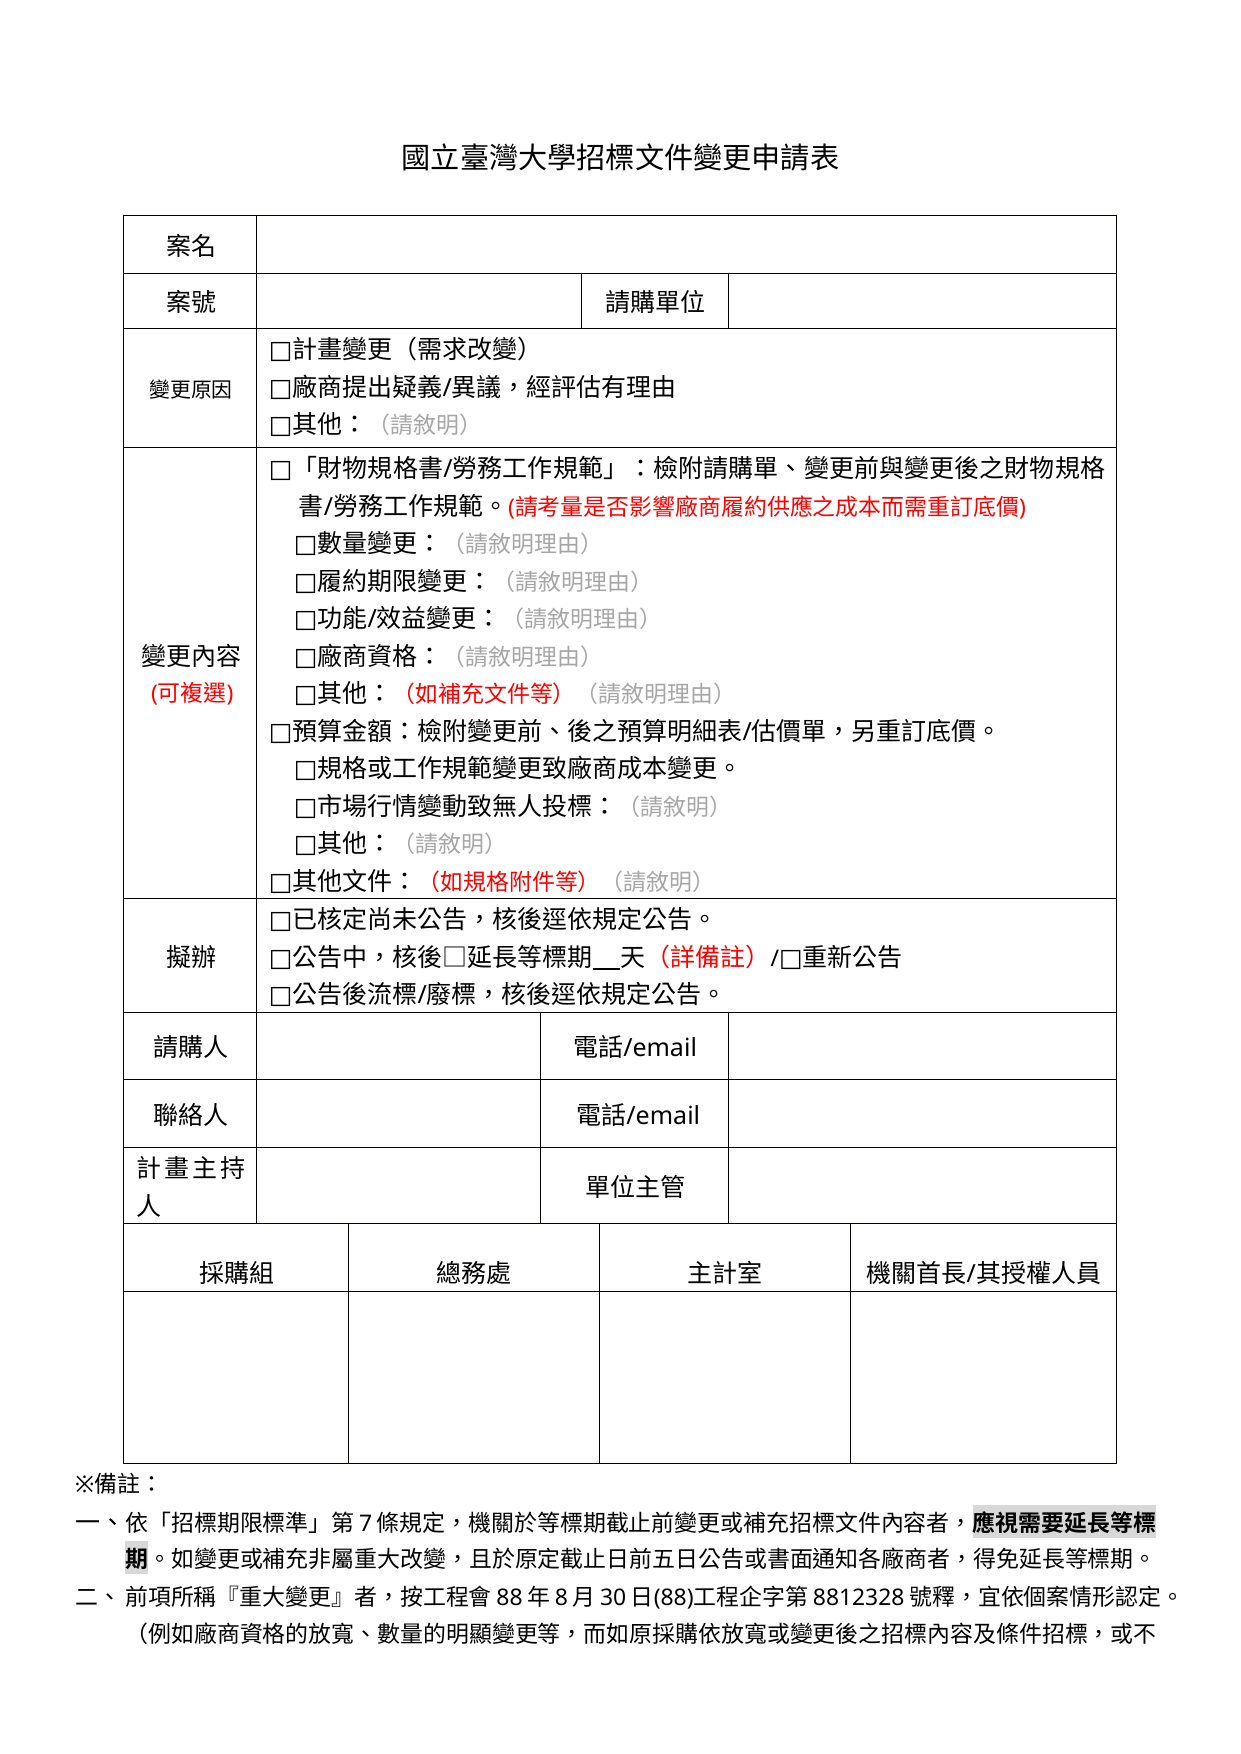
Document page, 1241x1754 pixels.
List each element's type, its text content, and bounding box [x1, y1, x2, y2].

table_cell 聯絡人 [124, 1080, 256, 1147]
table_cell 機關首長/其授權人員 [851, 1224, 1116, 1291]
table_cell □已核定尚未公告，核後逕依規定公告。 □公告中，核後□延長等標期 天（詳備註）/□重新公告 □公告後流標/廢標，核後逕依規定公告。 [257, 899, 1116, 1012]
table_header [257, 216, 1116, 272]
text 國立臺灣大學招標文件變更申請表 [75, 119, 1165, 194]
table_cell [729, 1148, 1116, 1223]
table_cell 請購單位 [582, 274, 728, 328]
table_cell 採購組 [124, 1224, 348, 1291]
table_cell [124, 1292, 348, 1463]
table_cell 案號 [124, 274, 256, 328]
table_header 案名 [124, 216, 256, 272]
table_cell □「財物規格書/勞務工作規範」：檢附請購單、變更前與變更後之財物規格書/勞務工作規範。(請考量是否影響廠商履約供應之成本而需重訂底價) □數量變更：（請敘明理由） □履約期限變更：（請敘明理由） □功能/效益變更：（請敘明理由） □廠商資格：（請敘明理由） □其他：（如補充文件等）（請敘明理由） □預算金額：檢附變更前、後之預算明細表/估價單，另重訂底價。 □規格或工作規範變更致廠商成本變更。 □市場行情變動致無人投標：（請敘明） □其他：（請敘明） □其他文件：（如規格附件等）（請敘明） [257, 448, 1116, 898]
table_cell □計畫變更（需求改變） □廠商提出疑義/異議，經評估有理由 □其他：（請敘明） [257, 329, 1116, 447]
table_cell [729, 1080, 1116, 1147]
table_cell 單位主管 [541, 1148, 728, 1223]
table_cell [257, 274, 581, 328]
table_cell 電話/email [541, 1013, 728, 1079]
table_cell 電話/email [541, 1080, 728, 1147]
list 前項所稱『重大變更』者，按工程會88年8月30日(88)工程企字第8812328號釋，宜依個案情形認定。（例如廠商資格的放寬、數量的明顯變更等，而如原採購依放寬或變更後之招標內容及條件招標，或不致於發生無廠商投標或無合格標之情形者。） （107.03.26修） [75, 1577, 1165, 1652]
table_cell 變更內容 (可複選) [124, 448, 256, 898]
table_cell [349, 1292, 599, 1463]
list 依「招標期限標準」第7條規定，機關於等標期截止前變更或補充招標文件內容者，應視需要延長等標期。如變更或補充非屬重大改變，且於原定截止日前五日公告或書面通知各廠商者，得免延長等標期。 [75, 1502, 1165, 1577]
table_cell [257, 1080, 540, 1147]
table_cell 總務處 [349, 1224, 599, 1291]
table_cell 主計室 [600, 1224, 850, 1291]
table_cell 計畫主持人 [124, 1148, 256, 1223]
table_cell [729, 1013, 1116, 1079]
table_cell 請購人 [124, 1013, 256, 1079]
table_cell [851, 1292, 1116, 1463]
table_cell [257, 1013, 540, 1079]
text ※備註： [75, 1464, 1165, 1502]
table_cell [729, 274, 1116, 328]
table_cell [257, 1148, 540, 1223]
table_cell 擬辦 [124, 899, 256, 1012]
table_cell 變更原因 [124, 329, 256, 447]
table_cell [600, 1292, 850, 1463]
